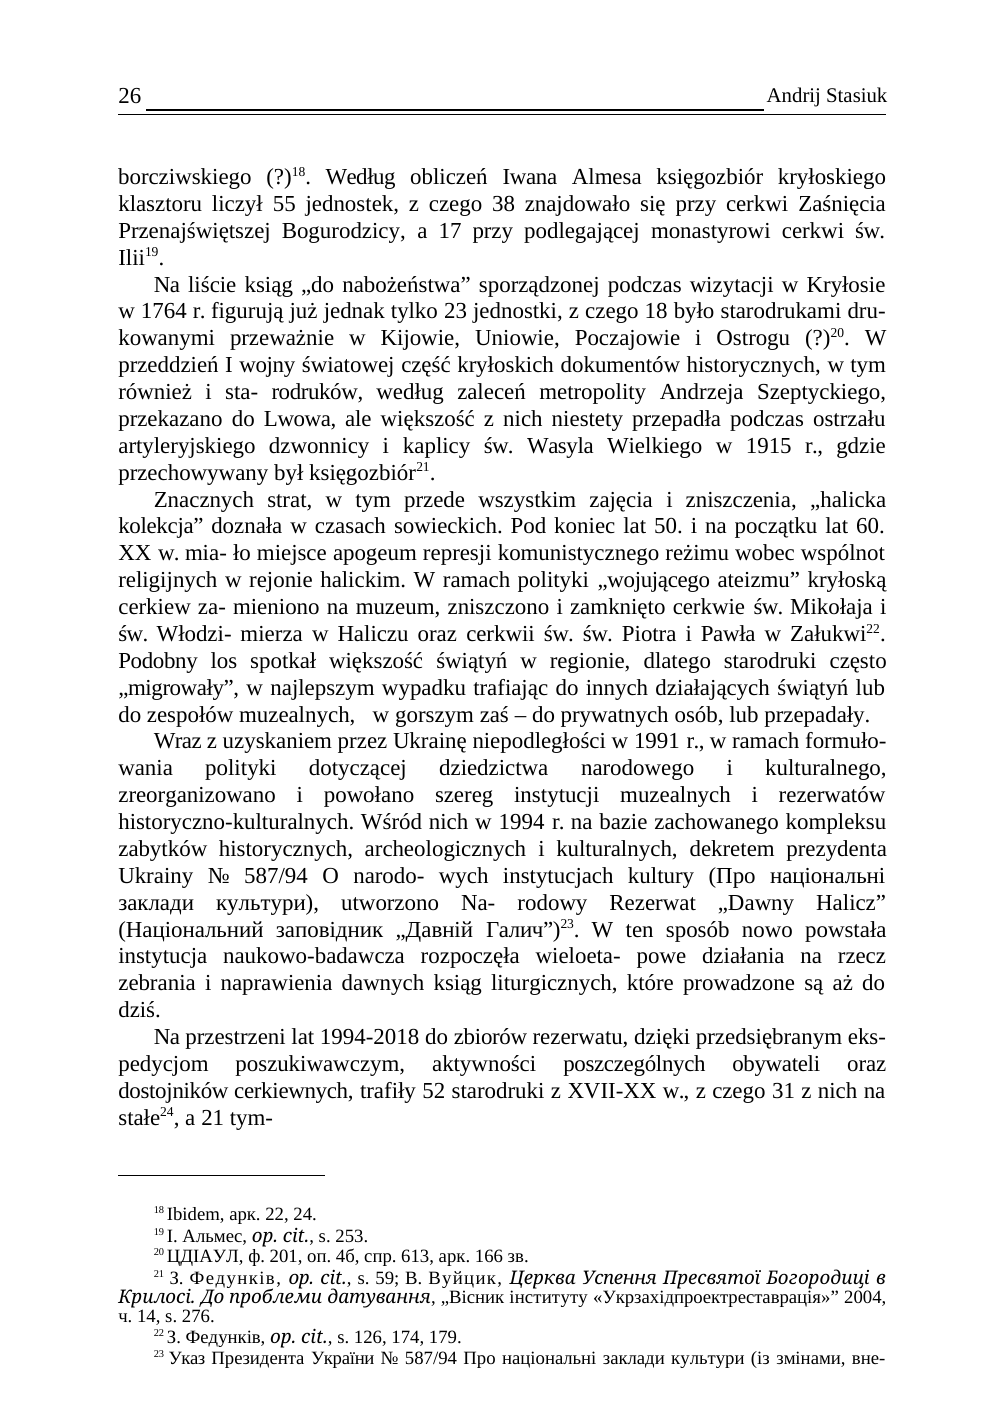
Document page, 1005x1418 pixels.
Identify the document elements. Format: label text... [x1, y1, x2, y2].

text 23 Указ Президента України № 587/94 Про національні заклади культури (із змінами, вне- [118, 1348, 886, 1368]
text Na liście ksiąg „do nabożeństwa” sporządzonej podczas wizytacji w Kryłosie w 1764 r. figurują już jednak tylko 23 jednostki, z czego 18 było starodrukami dru- kowanymi przeważnie w Kijowie, Uniowie, Poczajowie i Ostrogu (?)20. W przeddzień I wojny światowej część kryłoskich dokumentów historycznych, w tym również i sta- rodruków, według zaleceń metropolity Andrzeja Szeptyckiego, przekazano do Lwowa, ale większość z nich niestety przepadła podczas ostrzału artyleryjskiego dzwonnicy i kaplicy św. Wasyla Wielkiego w 1915 r., gdzie przechowywany był księgozbiór21. [118, 271, 886, 485]
text 18 Ibidem, арк. 22, 24. [153, 1204, 898, 1224]
text 21 З. Федунків, op. cit., s. 59; В. Вуйцик, Церква Успення Пресвятої Богородиці в Крилосі. До проблеми датування, „Вісник інституту «Укрзахідпроектреставрація»” 2004, ч. 14, s. 276. [118, 1268, 886, 1327]
text borcziwskiego (?)18. Według obliczeń Iwana Almesa księgozbiór kryłoskiego klasztoru liczył 55 jednostek, z czego 38 znajdowało się przy cerkwi Zaśnięcia Przenajświętszej Bogurodzicy, a 17 przy podlegającej monastyrowi cerkwi św. Ilii19. [118, 163, 886, 270]
text 19 І. Альмес, op. cit., s. 253. [153, 1224, 898, 1247]
text Wraz z uzyskaniem przez Ukrainę niepodległości w 1991 r., w ramach formuło- wania polityki dotyczącej dziedzictwa narodowego i kulturalnego, zreorganizowano i powołano szereg instytucji muzealnych i rezerwatów historyczno-kulturalnych. Wśród nich w 1994 r. na bazie zachowanego kompleksu zabytków historycznych, archeologicznych i kulturalnych, dekretem prezydenta Ukrainy № 587/94 O narodo- wych instytucjach kultury (Про національні заклади культури), utworzono Na- rodowy Rezerwat „Dawny Halicz” (Національний заповідник „Давній Галич”)23. W ten sposób nowo powstała instytucja naukowo-badawcza rozpoczęła wieloeta- powe działania na rzecz zebrania i naprawienia dawnych ksiąg liturgicznych, które prowadzone są aż do dziś. [118, 728, 887, 1023]
text 20 ЦДІАУЛ, ф. 201, оп. 4б, спр. 613, арк. 166 зв. [153, 1247, 898, 1266]
text Znacznych strat, w tym przede wszystkim zajęcia i zniszczenia, „halicka kolekcja” doznała w czasach sowieckich. Pod koniec lat 50. i na początku lat 60. XX w. mia- ło miejsce apogeum represji komunistycznego reżimu wobec wspólnot religijnych w rejonie halickim. W ramach polityki „wojującego ateizmu” kryłoską cerkiew za- mieniono na muzeum, zniszczono i zamknięto cerkwie św. Mikołaja i św. Włodzi- mierza w Haliczu oraz cerkwii św. św. Piotra i Pawła w Załukwi22. Podobny los spotkał większość świątyń w regionie, dlatego starodruki często „migrowały”, w najlepszym wypadku trafiając do innych działających świątyń lub do zespołów muzealnych, w gorszym zaś – do prywatnych osób, lub przepadały. [118, 486, 886, 727]
text 22 З. Федунків, op. cit., s. 126, 174, 179. [153, 1327, 898, 1348]
text Na przestrzeni lat 1994-2018 do zbiorów rezerwatu, dzięki przedsiębranym eks- pedycjom poszukiwawczym, aktywności poszczególnych obywateli oraz dostojników cerkiewnych, trafiły 52 starodruki z XVII-XX w., z czego 31 z nich na stałe24, a 21 tym- [118, 1023, 886, 1130]
